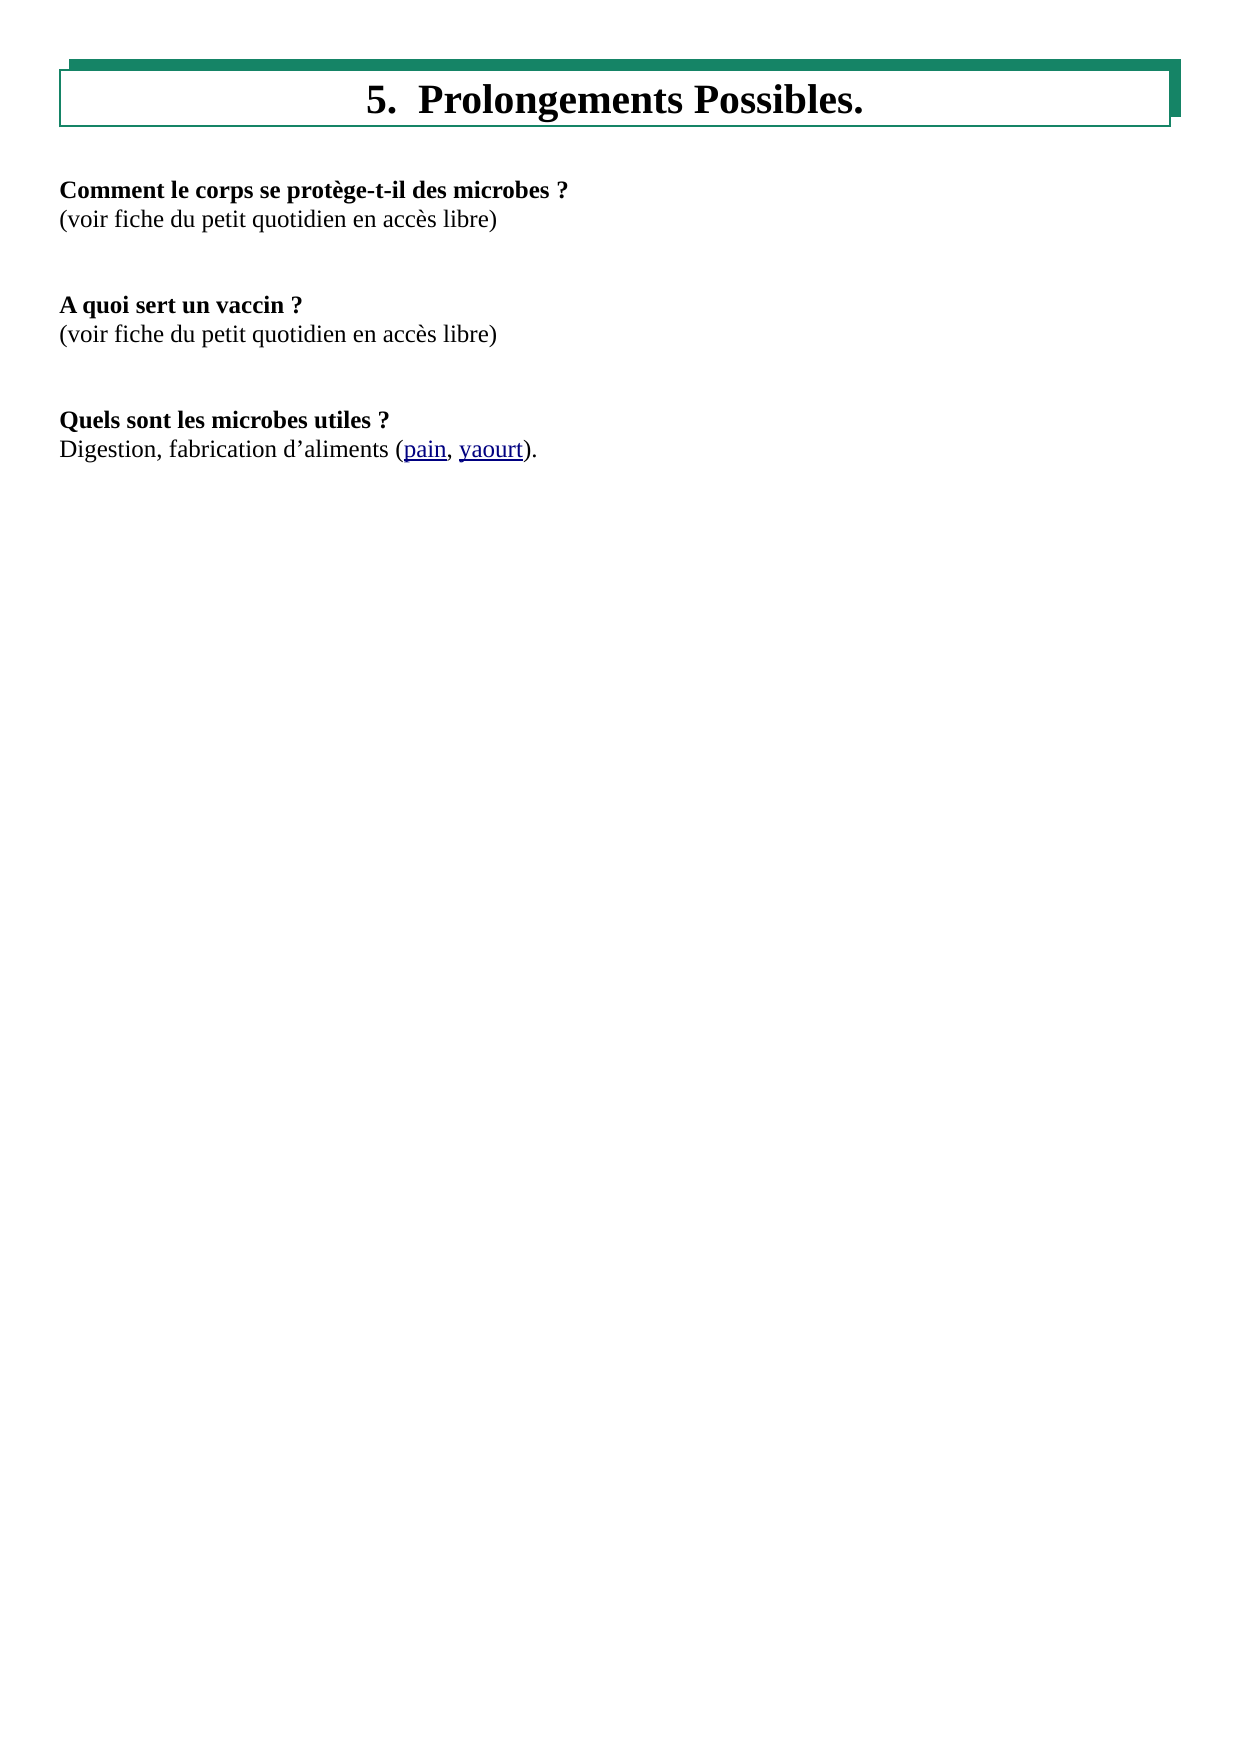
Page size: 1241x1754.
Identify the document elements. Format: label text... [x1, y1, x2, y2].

text A quoi sert un vaccin ? [59, 290, 1181, 319]
text Digestion, fabrication d’aliments (pain, yaourt). [59, 434, 1181, 463]
text (voir fiche du petit quotidien en accès libre) [59, 319, 1181, 348]
text Comment le corps se protège-t-il des microbes ? [59, 175, 1181, 204]
text Quels sont les microbes utiles ? [59, 405, 1181, 434]
text 5. Prolongements Possibles. [61, 71, 1169, 125]
text (voir fiche du petit quotidien en accès libre) [59, 204, 1181, 233]
